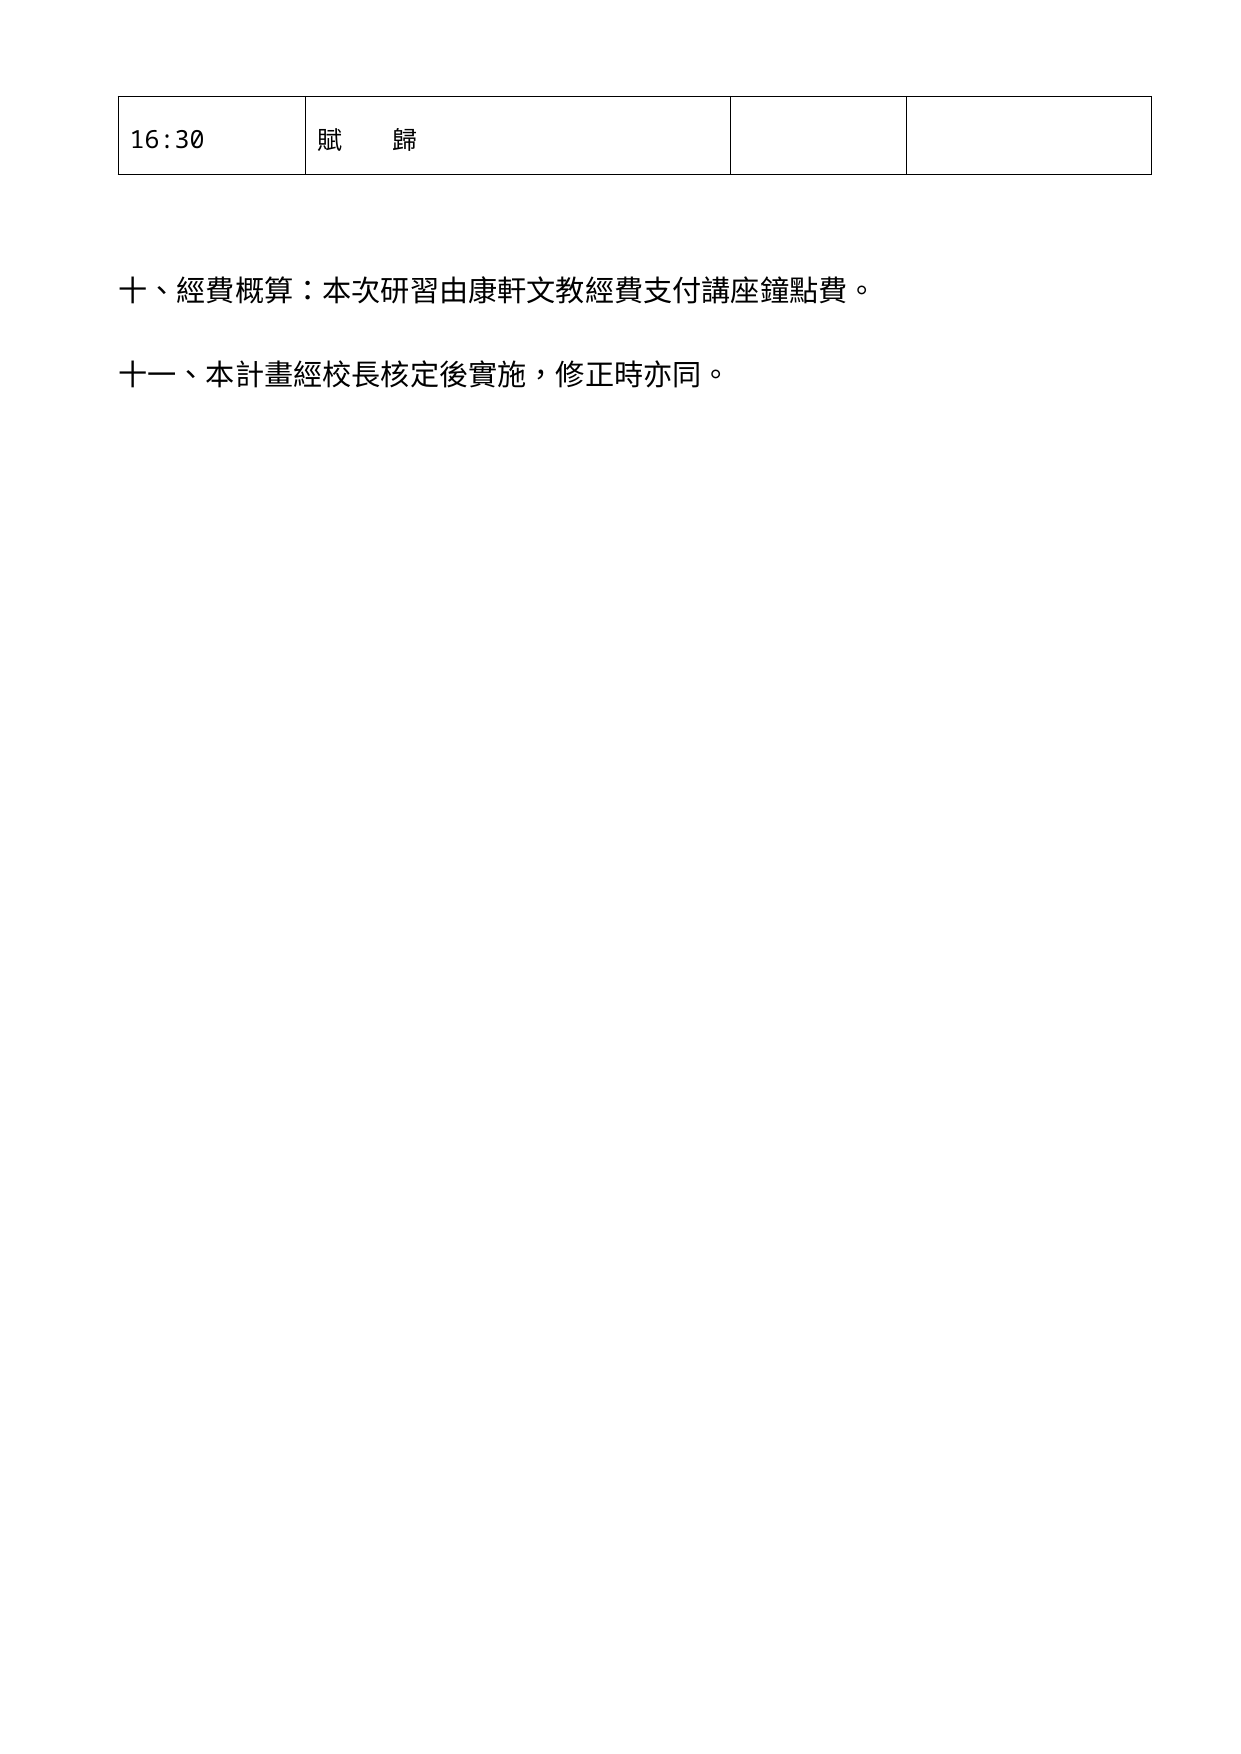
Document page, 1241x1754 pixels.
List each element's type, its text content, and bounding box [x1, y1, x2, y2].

text 十、經費概算：本次研習由康軒文教經費支付講座鐘點費。 [118, 247, 1122, 310]
text 十一、本計畫經校長核定後實施，修正時亦同。 [118, 331, 1122, 393]
table_cell [907, 97, 1151, 173]
table_cell 16:30 [119, 97, 305, 173]
table_cell 賦 歸 [306, 97, 730, 173]
table_cell [731, 97, 906, 173]
